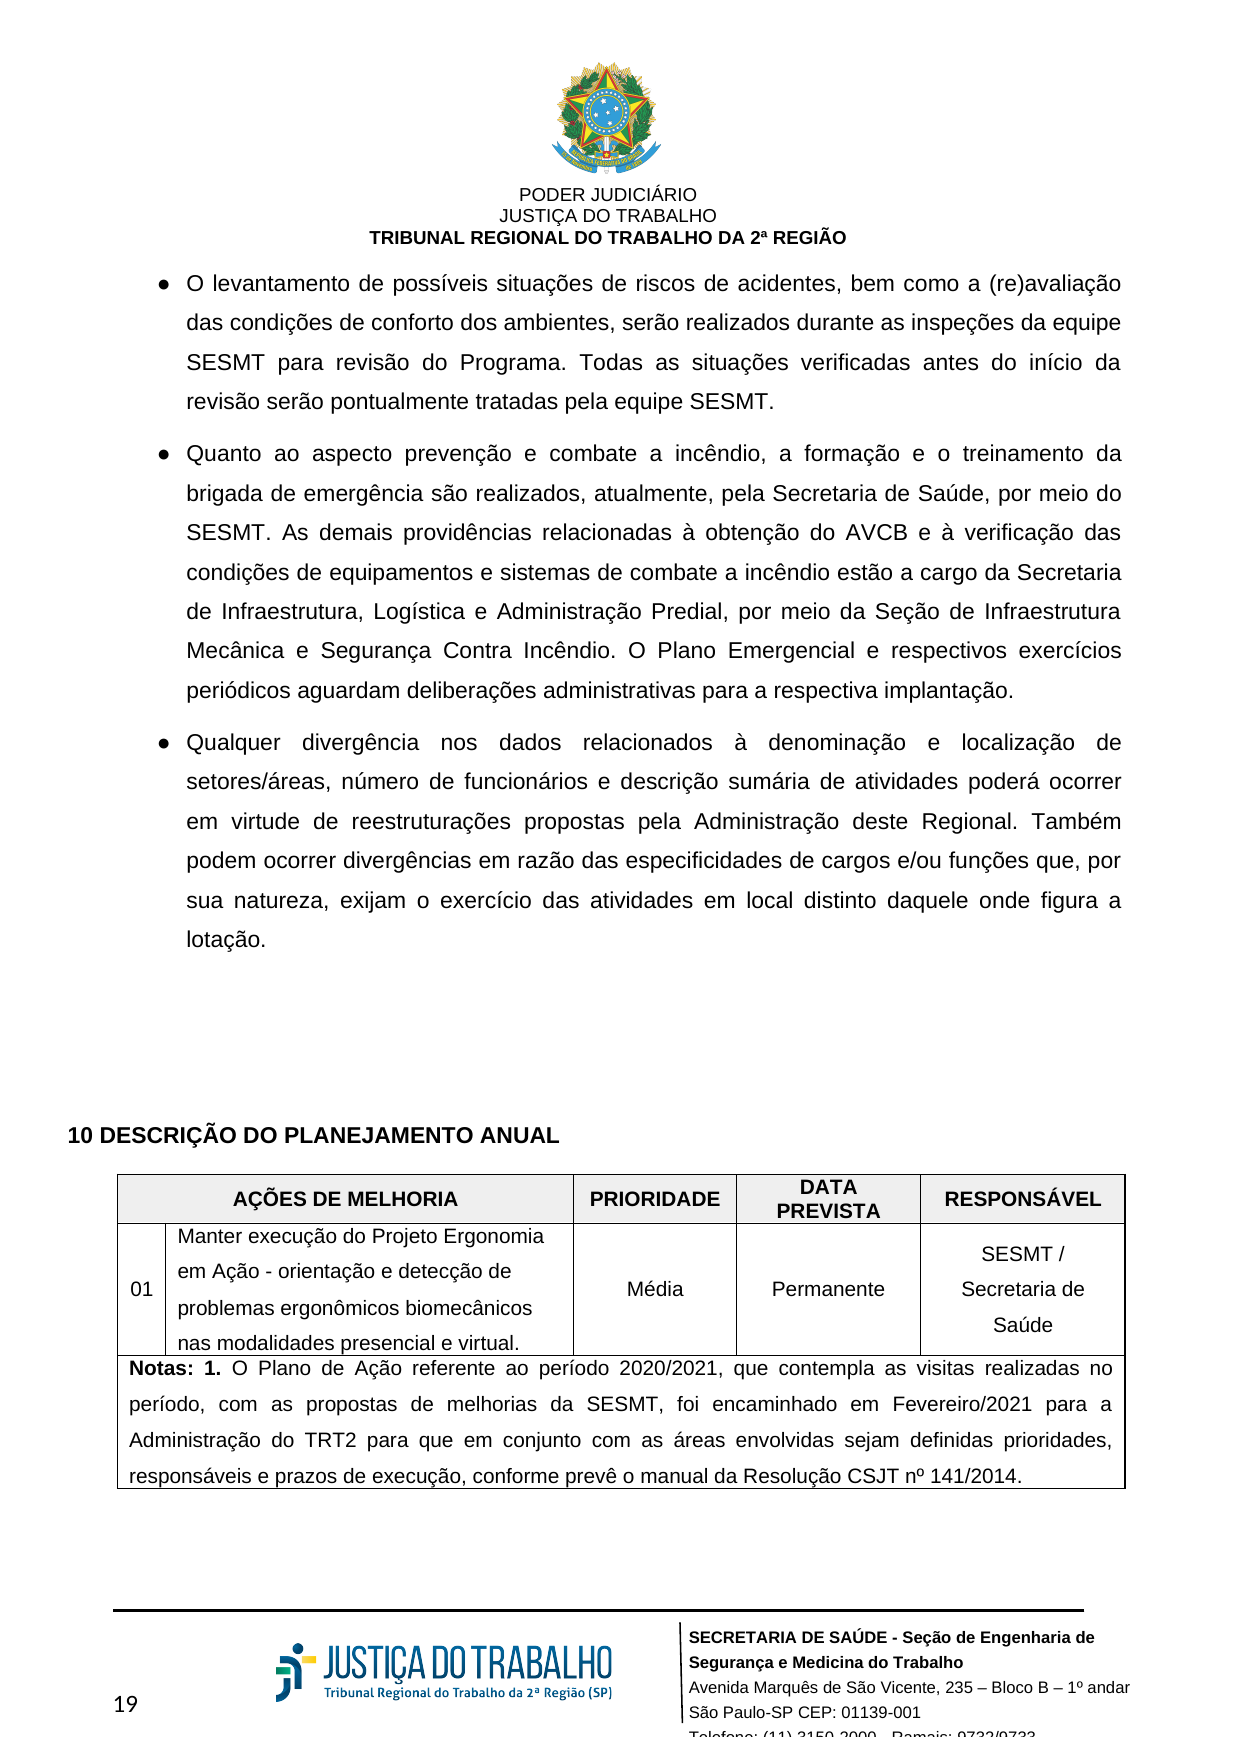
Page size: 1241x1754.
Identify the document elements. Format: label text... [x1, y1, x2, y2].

picture [551, 62, 662, 174]
table_cell 01 [118, 1224, 165, 1355]
table_cell Permanente [737, 1224, 920, 1355]
list Quanto ao aspecto prevenção e combate a incêndio, a formação e o treinamento da brigada de emergência são realizados, atualmente, pela Secretaria de Saúde, por meio do SESMT. As demais providências relacionadas à obtenção do AVCB e à verificação das condições de equipamentos e sistemas de combate a incêndio estão a cargo da Secretaria de Infraestrutura, Logística e Administração Predial, por meio da Seção de Infraestrutura Mecânica e Segurança Contra Incêndio. O Plano Emergencial e respectivos exercícios periódicos aguardam deliberações administrativas para a respectiva implantação. [157, 440, 1122, 703]
table_cell Notas: 1. O Plano de Ação referente ao período 2020/2021, que contempla as visitas realizadas no período, com as propostas de melhorias da SESMT, foi encaminhado em Fevereiro/2021 para a Administração do TRT2 para que em conjunto com as áreas envolvidas sejam definidas prioridades, responsáveis e prazos de execução, conforme prevê o manual da Resolução CSJT nº 141/2014. [118, 1356, 1124, 1488]
table_cell SESMT / Secretaria de Saúde [921, 1224, 1124, 1355]
list Qualquer divergência nos dados relacionados à denominação e localização de setores/áreas, número de funcionários e descrição sumária de atividades poderá ocorrer em virtude de reestruturações propostas pela Administração deste Regional. Também podem ocorrer divergências em razão das especificidades de cargos e/ou funções que, por sua natureza, exijam o exercício das atividades em local distinto daquele onde figura a lotação. [157, 729, 1122, 953]
table_header DATA PREVISTA [737, 1175, 920, 1222]
table_cell Média [574, 1224, 736, 1355]
table_cell Manter execução do Projeto Ergonomia em Ação - orientação e detecção de problemas ergonômicos biomecânicos nas modalidades presencial e virtual. [166, 1224, 573, 1355]
subtitle 10 DESCRIÇÃO DO PLANEJAMENTO ANUAL [67, 1122, 1122, 1148]
table_header AÇÕES DE MELHORIA [118, 1175, 573, 1222]
list O levantamento de possíveis situações de riscos de acidentes, bem como a (re)avaliação das condições de conforto dos ambientes, serão realizados durante as inspeções da equipe SESMT para revisão do Programa. Todas as situações verificadas antes do início da revisão serão pontualmente tratadas pela equipe SESMT. [157, 270, 1122, 414]
table_header PRIORIDADE [574, 1175, 736, 1222]
table_header RESPONSÁVEL [921, 1175, 1124, 1222]
picture [276, 1643, 612, 1702]
